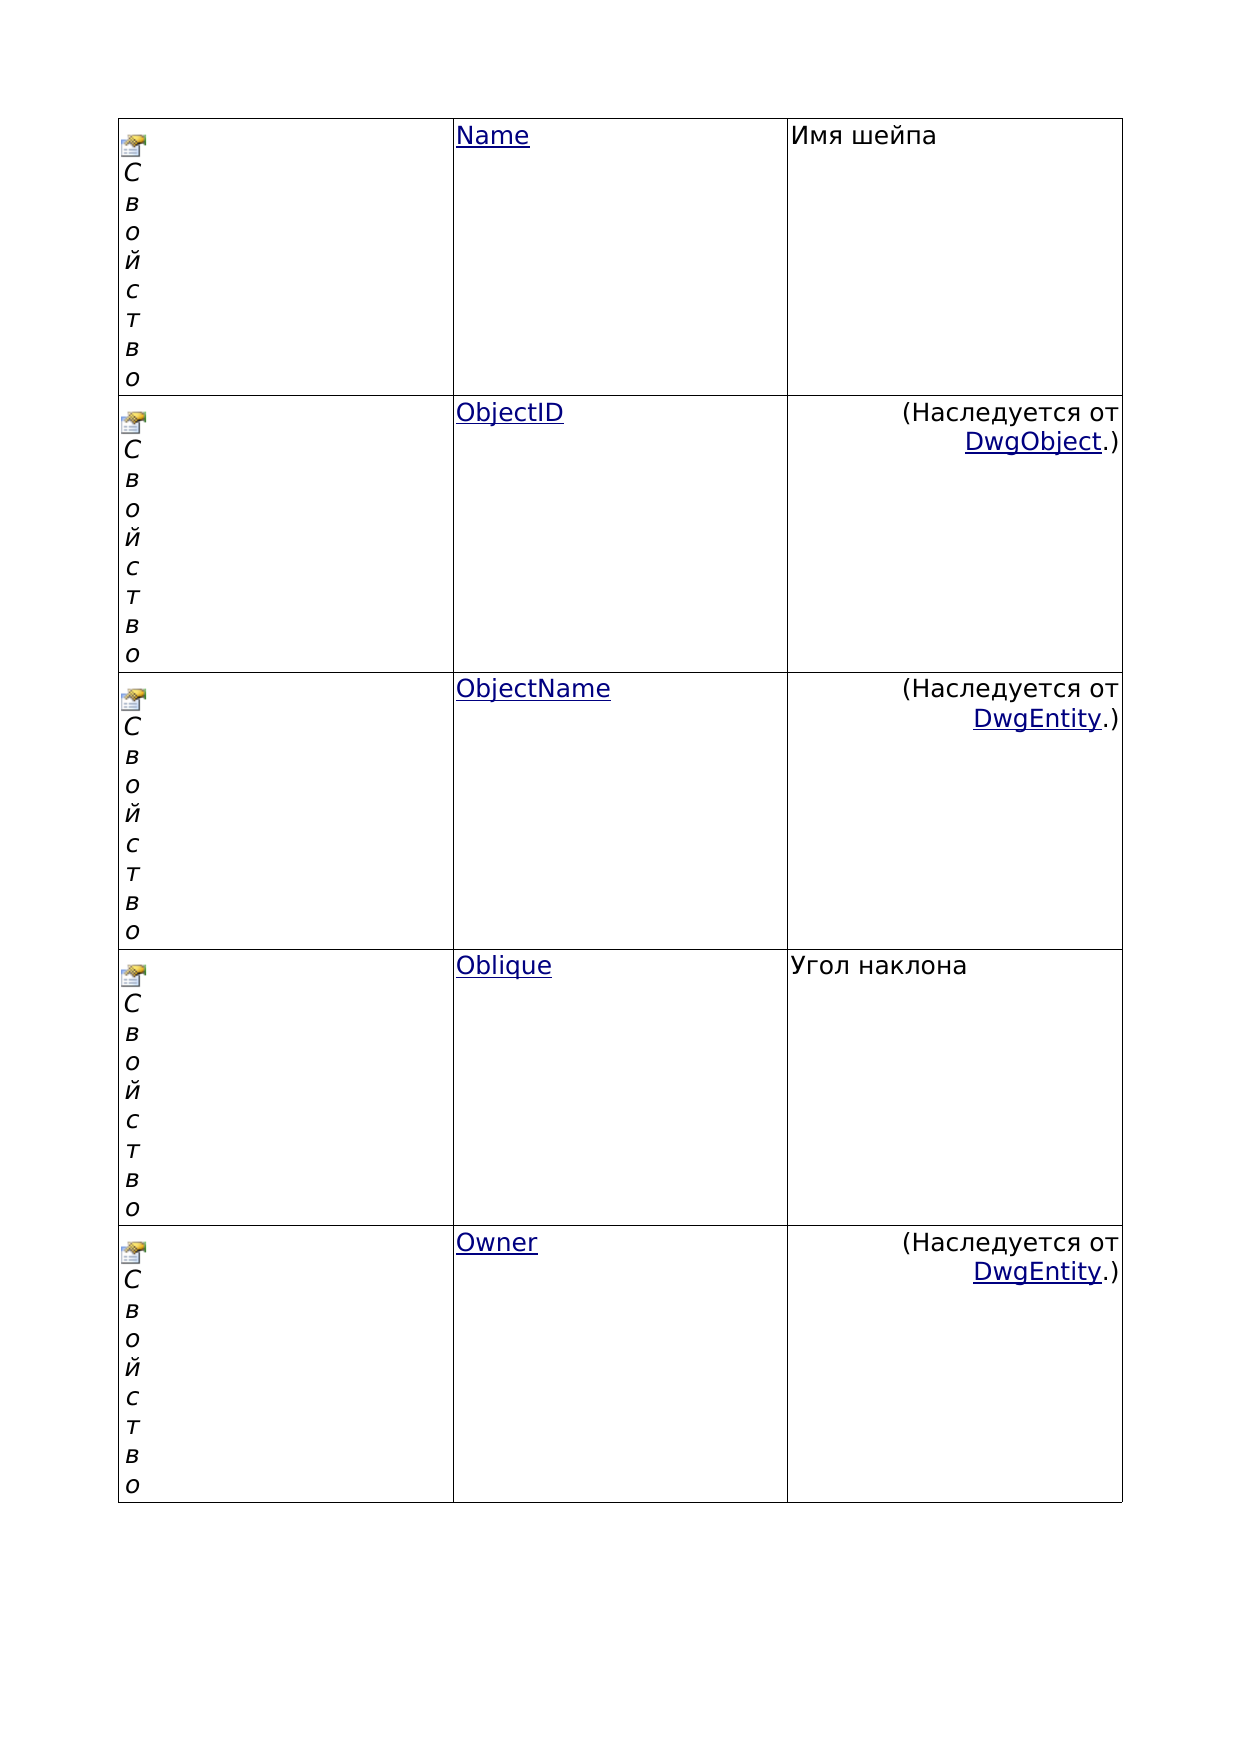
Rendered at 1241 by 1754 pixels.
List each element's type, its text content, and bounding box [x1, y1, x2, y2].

table_cell [119, 673, 453, 948]
picture [121, 133, 147, 159]
table_cell Имя шейпа [788, 119, 1122, 395]
table_cell (Наследуется от DwgEntity.) [788, 1226, 1122, 1502]
table_cell Name [454, 119, 787, 395]
picture [121, 963, 147, 989]
table_cell (Наследуется от DwgEntity.) [788, 673, 1122, 948]
table_cell Oblique [454, 950, 787, 1225]
table_cell ObjectID [454, 396, 787, 672]
table_cell Угол наклона [788, 950, 1122, 1225]
table_cell [119, 1226, 453, 1502]
picture [121, 1240, 147, 1266]
table_cell [119, 119, 453, 395]
table_cell ObjectName [454, 673, 787, 948]
table_cell Owner [454, 1226, 787, 1502]
picture [121, 410, 147, 436]
table_cell (Наследуется от DwgObject.) [788, 396, 1122, 672]
picture [121, 687, 147, 713]
table_cell [119, 950, 453, 1225]
table_cell [119, 396, 453, 672]
